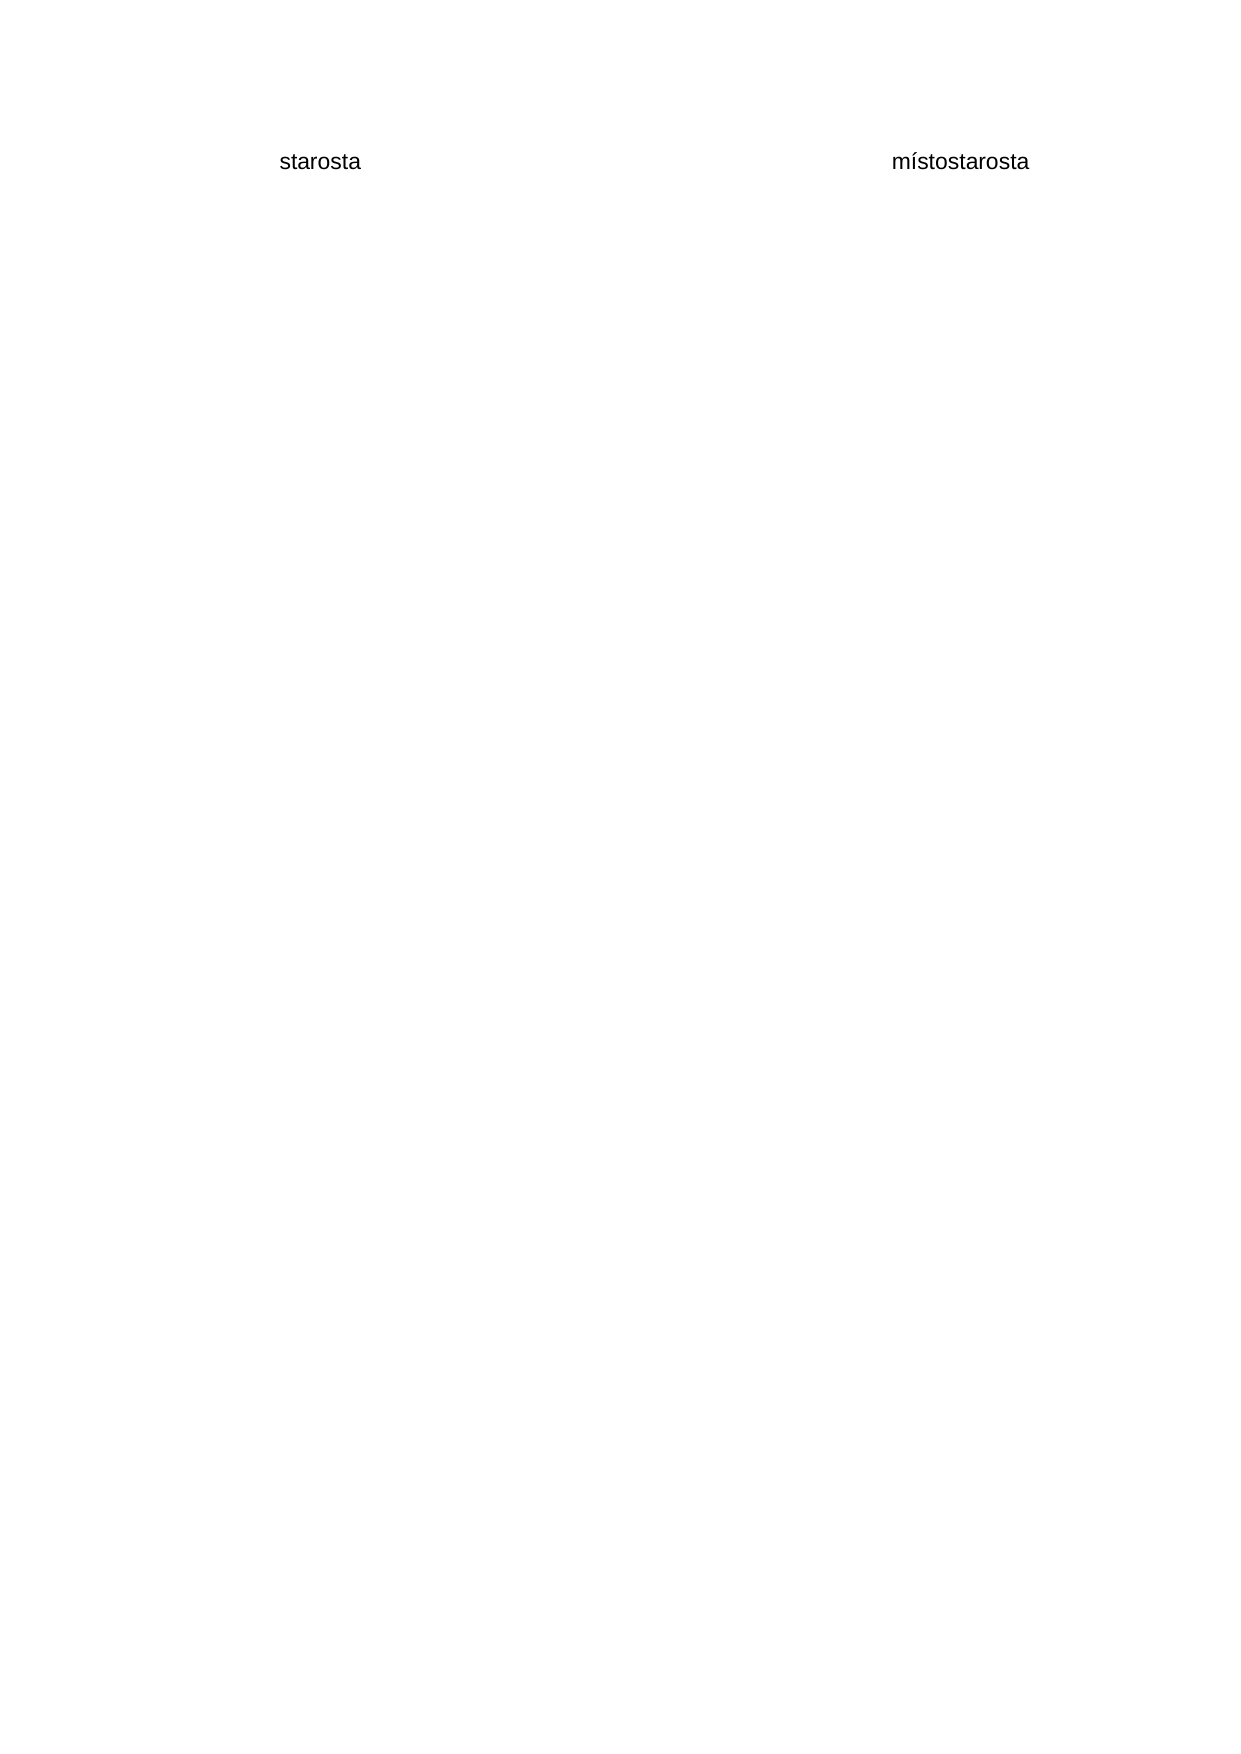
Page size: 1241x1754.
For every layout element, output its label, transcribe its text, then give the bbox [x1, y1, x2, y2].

text starosta místostarosta [148, 148, 1093, 174]
